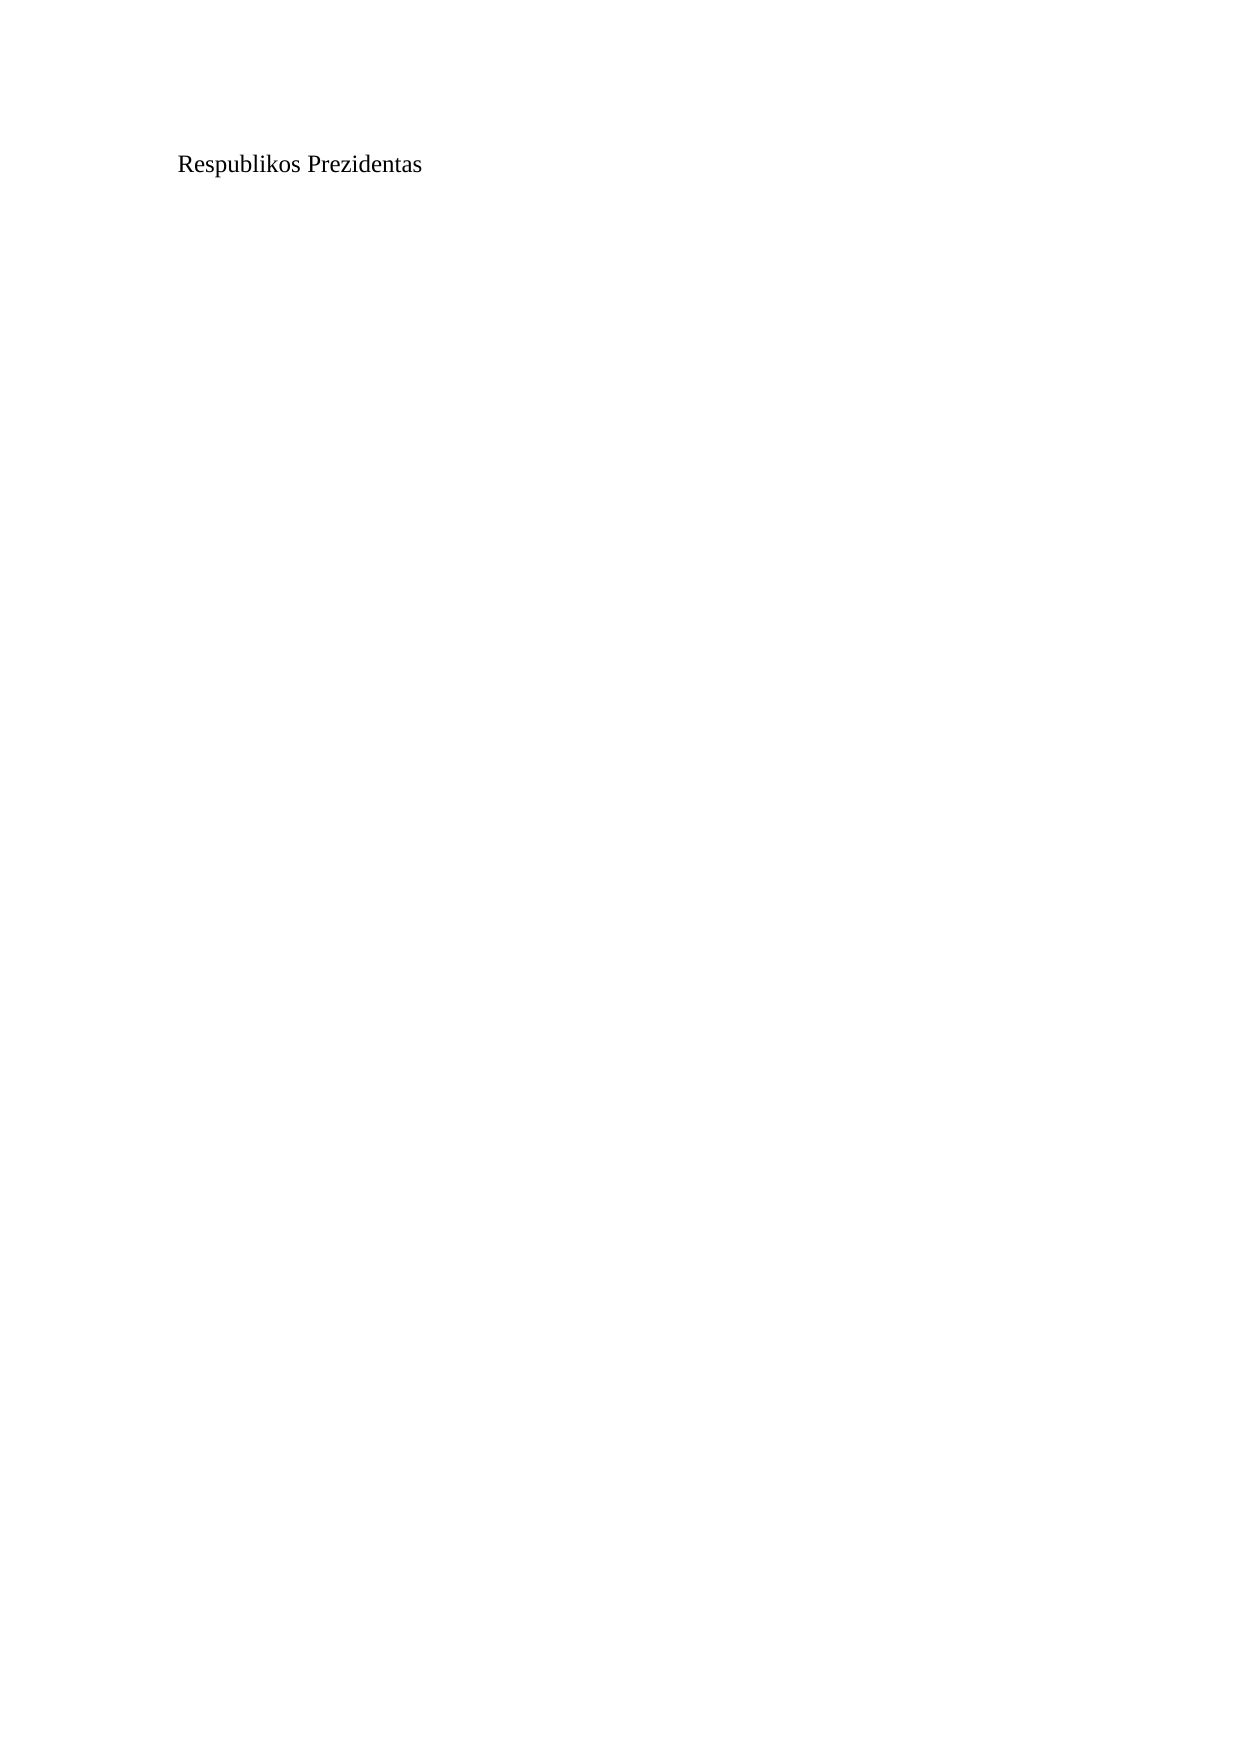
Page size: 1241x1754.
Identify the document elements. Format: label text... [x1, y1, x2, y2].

text Respublikos Prezidentas [177, 149, 1181, 178]
